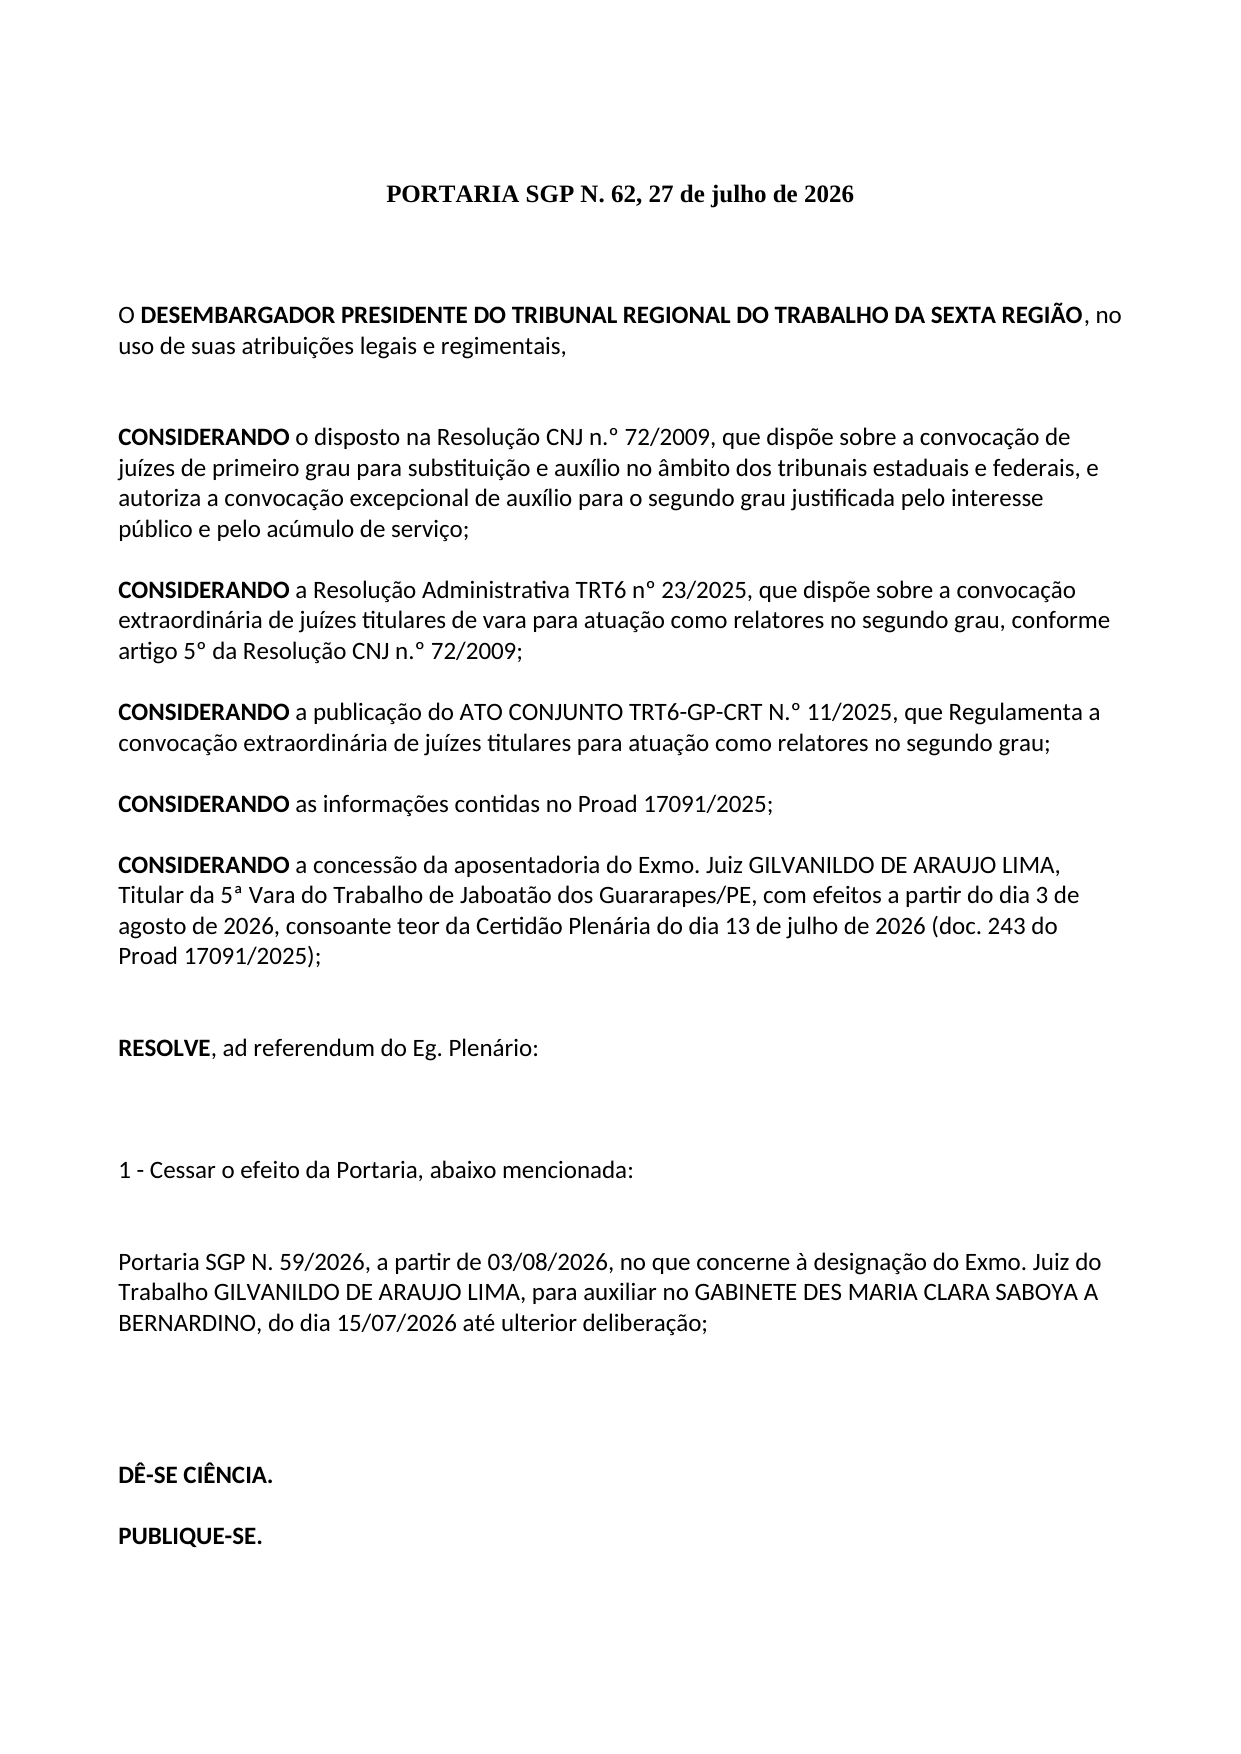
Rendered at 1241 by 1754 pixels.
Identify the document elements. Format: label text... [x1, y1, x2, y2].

text Portaria SGP N. 59/2026, a partir de 03/08/2026, no que concerne à designação do Exmo. Juiz do Trabalho GILVANILDO DE ARAUJO LIMA, para auxiliar no GABINETE DES MARIA CLARA SABOYA A BERNARDINO, do dia 15/07/2026 até ulterior deliberação; [118, 1246, 1122, 1337]
text RESOLVE, ad referendum do Eg. Plenário: [118, 1032, 1122, 1062]
text 1 - Cessar o efeito da Portaria, abaixo mencionada: [118, 1154, 1122, 1184]
text CONSIDERANDO a Resolução Administrativa TRT6 nº 23/2025, que dispõe sobre a convocação extraordinária de juízes titulares de vara para atuação como relatores no segundo grau, conforme artigo 5º da Resolução CNJ n.º 72/2009; [118, 574, 1122, 666]
text CONSIDERANDO a publicação do ATO CONJUNTO TRT6-GP-CRT N.º 11/2025, que Regulamenta a convocação extraordinária de juízes titulares para atuação como relatores no segundo grau; [118, 696, 1122, 757]
text PORTARIA SGP N. 62, 27 de julho de 2026 [118, 179, 1122, 208]
text DÊ-SE CIÊNCIA. [118, 1459, 1122, 1490]
text O DESEMBARGADOR PRESIDENTE DO TRIBUNAL REGIONAL DO TRABALHO DA SEXTA REGIÃO, no uso de suas atribuições legais e regimentais, [118, 299, 1122, 361]
text CONSIDERANDO o disposto na Resolução CNJ n.º 72/2009, que dispõe sobre a convocação de juízes de primeiro grau para substituição e auxílio no âmbito dos tribunais estaduais e federais, e autoriza a convocação excepcional de auxílio para o segundo grau justificada pelo interesse público e pelo acúmulo de serviço; [118, 422, 1122, 544]
text CONSIDERANDO as informações contidas no Proad 17091/2025; [118, 788, 1122, 818]
text PUBLIQUE-SE. [118, 1520, 1122, 1551]
text CONSIDERANDO a concessão da aposentadoria do Exmo. Juiz GILVANILDO DE ARAUJO LIMA, Titular da 5ª Vara do Trabalho de Jaboatão dos Guararapes/PE, com efeitos a partir do dia 3 de agosto de 2026, consoante teor da Certidão Plenária do dia 13 de julho de 2026 (doc. 243 do Proad 17091/2025); [118, 849, 1122, 971]
